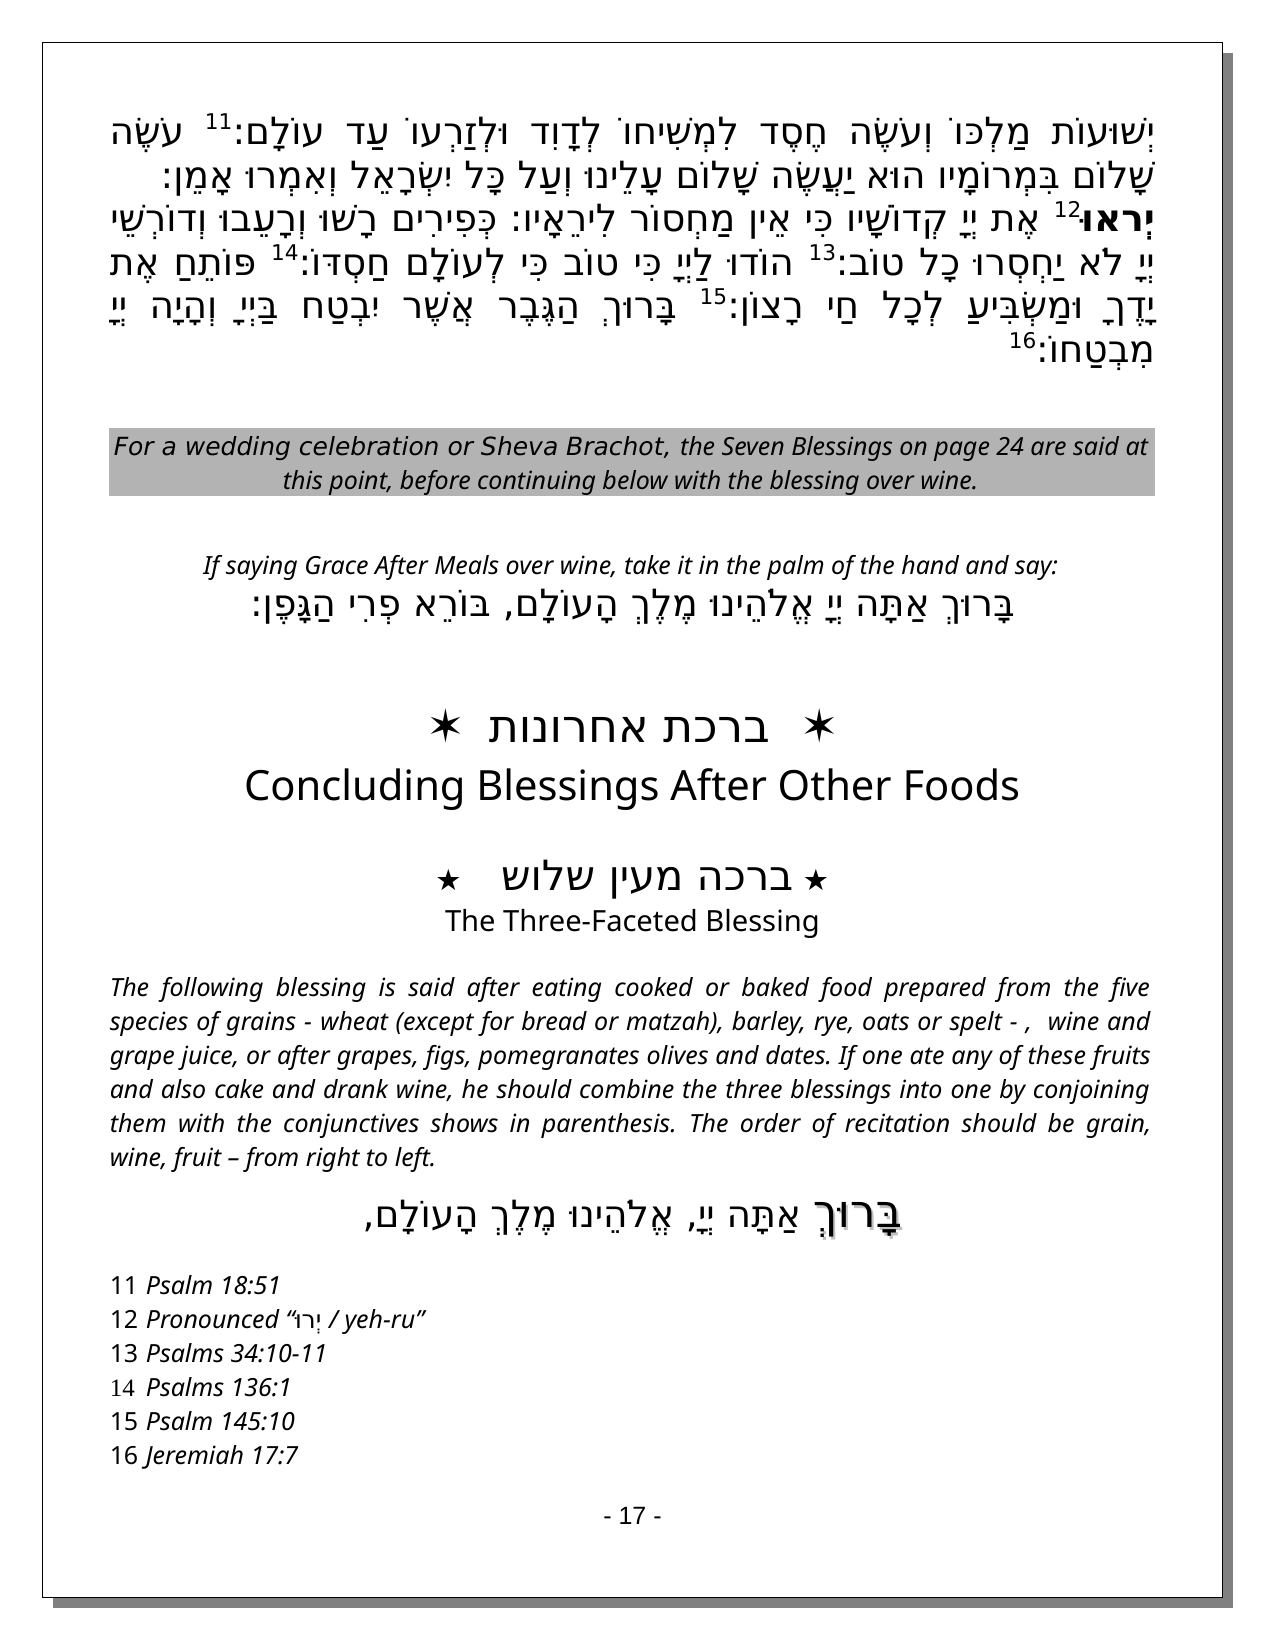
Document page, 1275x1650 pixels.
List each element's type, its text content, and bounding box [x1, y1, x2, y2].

text בָּרוּךְ אַתָּה יְיָ אֱלֹהֵינוּ מֶלֶךְ הָעוֹלָם, בּוֹרֵא פְרִי הַגָּפֶן: [109, 581, 1155, 625]
text Pronounced “יְרוּ / yeh-ru” [109, 1301, 1155, 1335]
text The Three-Faceted Blessing [109, 901, 1155, 940]
text יְשׁוּעוֹת מַלְכּוֹ וְעֹשֶׂה חֶסֶד לִמְשִׁיחוֹ לְדָוִד וּלְזַרְעוֹ עַד עוֹלָם: עֹשֶׂה שָׁלוֹם בִּמְרוֹמָיו הוּא יַעֲשֶׂה שָׁלוֹם עָלֵינוּ וְעַל כָּל יִשְׂרָאֵל וְאִמְרוּ אָמֵן: [109, 109, 1155, 197]
text בָּרוּךְ אַתָּה יְיָ, אֱלֹהֵינוּ מֶלֶךְ הָעוֹלָם, [109, 1185, 1155, 1238]
text Psalm 18:51 [109, 1267, 1155, 1301]
text Psalms 34:10-11 [109, 1335, 1155, 1369]
text Psalms 136:1 [109, 1369, 1155, 1403]
text Concluding Blessings After Other Foods [109, 756, 1155, 812]
text Psalm 145:10 [109, 1403, 1155, 1438]
text The following blessing is said after eating cooked or baked food prepared from the five species of grains - wheat (except for bread or matzah), barley, rye, oats or spelt - , wine and grape juice, or after grapes, figs, pomegranates olives and dates. If one ate any of these fruits and also cake and drank wine, he should combine the three blessings into one by conjoining them with the conjunctives shows in parenthesis. The order of recitation should be grain, wine, fruit – from right to left. [109, 969, 1155, 1174]
text For a wedding celebration or Sheva Brachot, the Seven Blessings on page 24 are said at this point, before continuing below with the blessing over wine. [109, 428, 1155, 496]
text Jeremiah 17:7 [109, 1438, 1155, 1472]
text יְראוּ אֶת יְיָ קְדוֹשָׁיו כִּי אֵין מַחְסוֹר לִירֵאָיו: כְּפִירִים רָשׁוּ וְרָעֵבוּ וְדוֹרְשֵׁי יְיָ לֹא יַחְסְרוּ כָל טוֹב: הוֹדוּ לַיְיָ כִּי טוֹב כִּי לְעוֹלָם חַסְדּוֹ: פּוֹתֵחַ אֶת יָדֶךָ וּמַשְׂבִּיעַ לְכָל חַי רָצוֹן: בָּרוּךְ הַגֶּבֶר אֲשֶׁר יִבְטַח בַּיְיָ וְהָיָה יְיָ מִבְטַחוֹ: [109, 197, 1155, 371]
text ✶ ברכת אחרונות ✶ [109, 693, 1155, 756]
text ★ ברכה מעין שלוש ★ [109, 852, 1155, 901]
text If saying Grace After Meals over wine, take it in the palm of the hand and say: [109, 547, 1155, 581]
